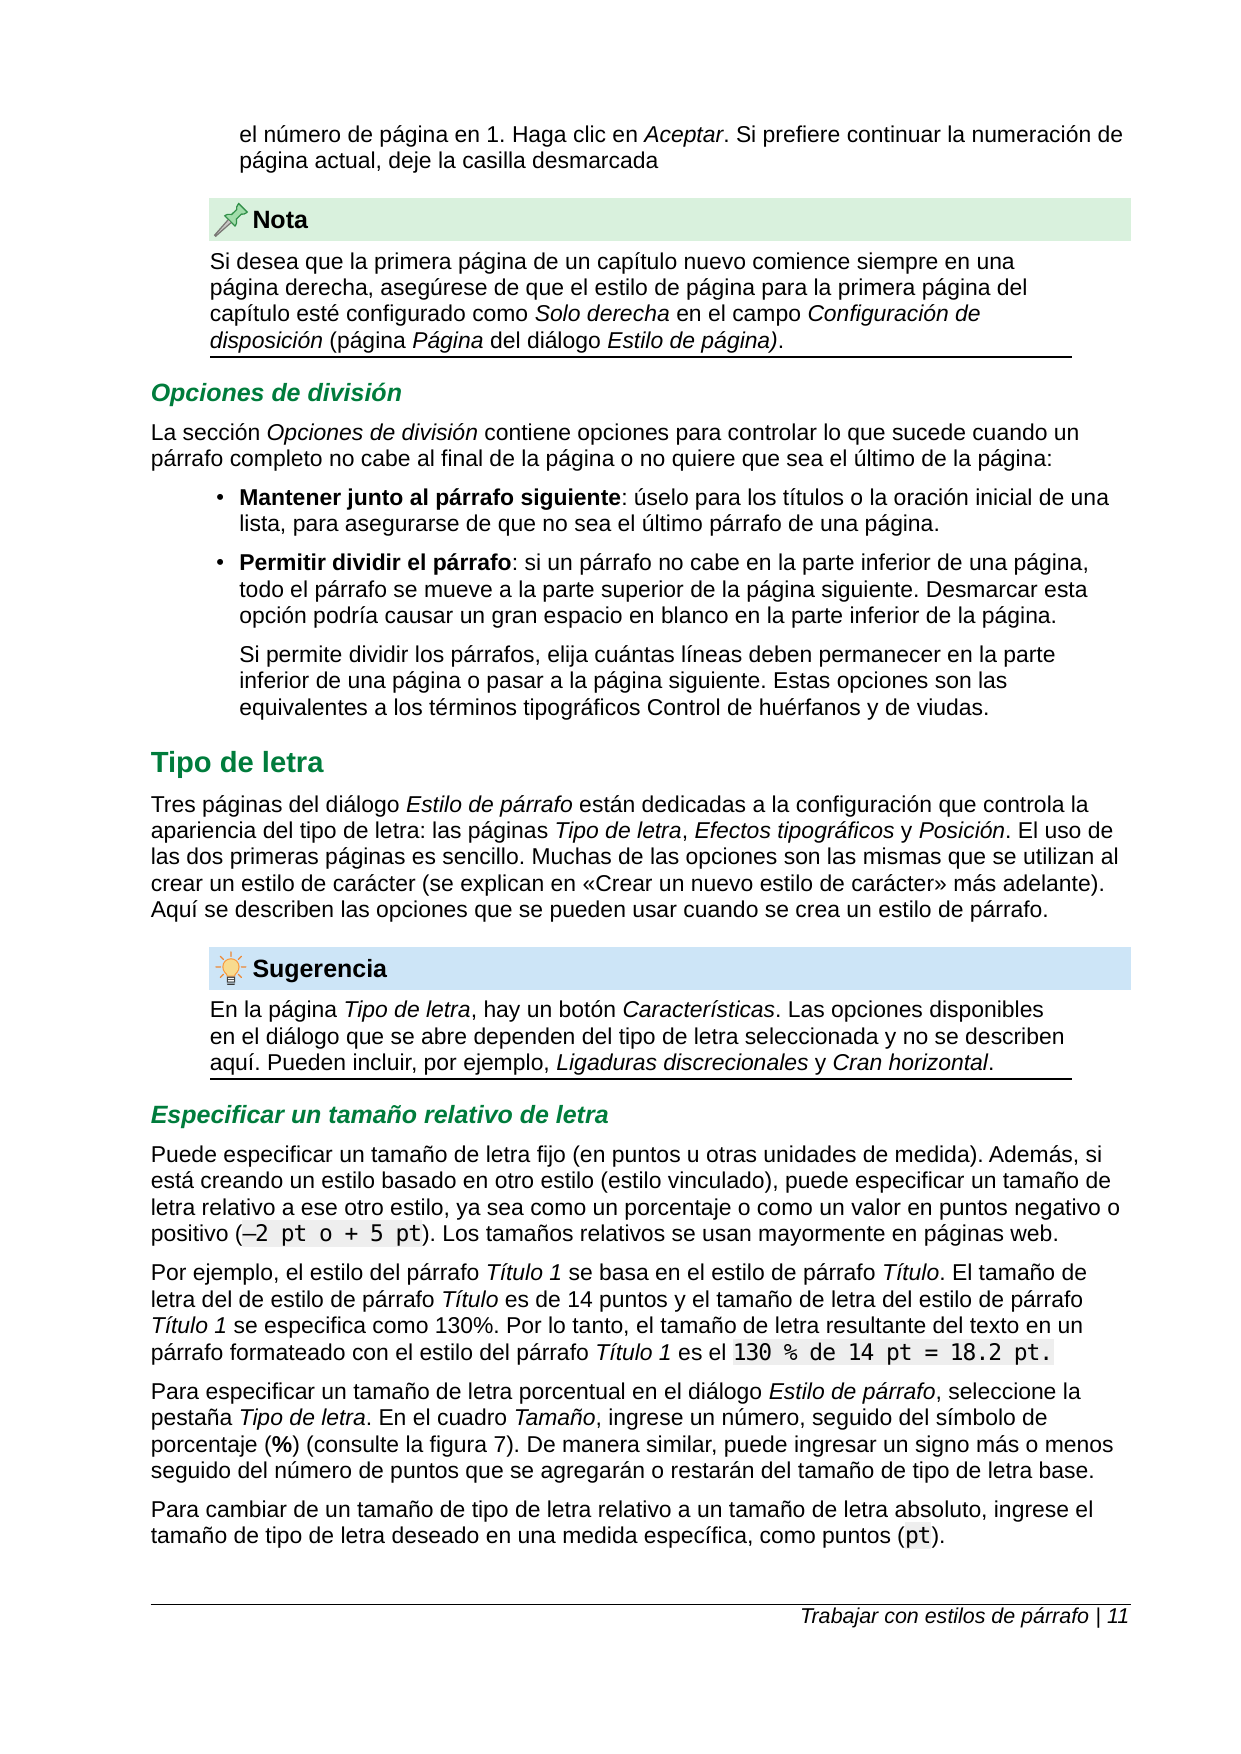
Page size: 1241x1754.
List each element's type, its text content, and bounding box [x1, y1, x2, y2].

list La sección Opciones de división contiene opciones para controlar lo que sucede cuando un párrafo completo no cabe al final de la página o no quiere que sea el último de la página: [151, 419, 1131, 471]
subtitle Nota [209, 198, 1131, 241]
text Si desea que la primera página de un capítulo nuevo comience siempre en una página derecha, asegúrese de que el estilo de página para la primera página del capítulo esté configurado como Solo derecha en el campo Configuración de disposición (página Página del diálogo Estilo de página). [209, 248, 1072, 358]
subtitle Tipo de letra [151, 744, 1131, 778]
list Si permite dividir los párrafos, elija cuántas líneas deben permanecer en la parte inferior de una página o pasar a la página siguiente. Estas opciones son las equivalentes a los términos tipográficos Control de huérfanos y de viudas. [239, 641, 1131, 720]
text En la página Tipo de letra, hay un botón Características. Las opciones disponibles en el diálogo que se abre dependen del tipo de letra seleccionada y no se describen aquí. Pueden incluir, por ejemplo, Ligaduras discrecionales y Cran horizontal. [209, 996, 1072, 1080]
subtitle Opciones de división [151, 378, 1131, 406]
text Tres páginas del diálogo Estilo de párrafo están dedicadas a la configuración que controla la apariencia del tipo de letra: las páginas Tipo de letra, Efectos tipográficos y Posición. El uso de las dos primeras páginas es sencillo. Muchas de las opciones son las mismas que se utilizan al crear un estilo de carácter (se explican en «Crear un nuevo estilo de carácter» más adelante). Aquí se describen las opciones que se pueden usar cuando se crea un estilo de párrafo. [151, 791, 1131, 922]
list el número de página en 1. Haga clic en Aceptar. Si prefiere continuar la numeración de página actual, deje la casilla desmarcada [224, 121, 1131, 174]
subtitle Especificar un tamaño relativo de letra [151, 1100, 1131, 1128]
text Puede especificar un tamaño de letra fijo (en puntos u otras unidades de medida). Además, si está creando un estilo basado en otro estilo (estilo vinculado), puede especificar un tamaño de letra relativo a ese otro estilo, ya sea como un porcentaje o como un valor en puntos negativo o positivo (–2 pt o + 5 pt). Los tamaños relativos se usan mayormente en páginas web. [151, 1141, 1131, 1247]
list Mantener junto al párrafo siguiente: úselo para los títulos o la oración inicial de una lista, para asegurarse de que no sea el último párrafo de una página. [224, 484, 1131, 537]
text Por ejemplo, el estilo del párrafo Título 1 se basa en el estilo de párrafo Título. El tamaño de letra del de estilo de párrafo Título es de 14 puntos y el tamaño de letra del estilo de párrafo Título 1 se especifica como 130%. Por lo tanto, el tamaño de letra resultante del texto en un párrafo formateado con el estilo del párrafo Título 1 es el 130 % de 14 pt = 18.2 pt. [151, 1259, 1131, 1365]
list Permitir dividir el párrafo: si un párrafo no cabe en la parte inferior de una página, todo el párrafo se mueve a la parte superior de la página siguiente. Desmarcar esta opción podría causar un gran espacio en blanco en la parte inferior de la página. [224, 549, 1131, 628]
text Para especificar un tamaño de letra porcentual en el diálogo Estilo de párrafo, seleccione la pestaña Tipo de letra. En el cuadro Tamaño, ingrese un número, seguido del símbolo de porcentaje (%) (consulte la figura 7). De manera similar, puede ingresar un signo más o menos seguido del número de puntos que se agregarán o restarán del tamaño de tipo de letra base. [151, 1378, 1131, 1483]
text Para cambiar de un tamaño de tipo de letra relativo a un tamaño de letra absoluto, ingrese el tamaño de tipo de letra deseado en una medida específica, como puntos (pt). [151, 1496, 1131, 1549]
subtitle Sugerencia [209, 947, 1131, 990]
